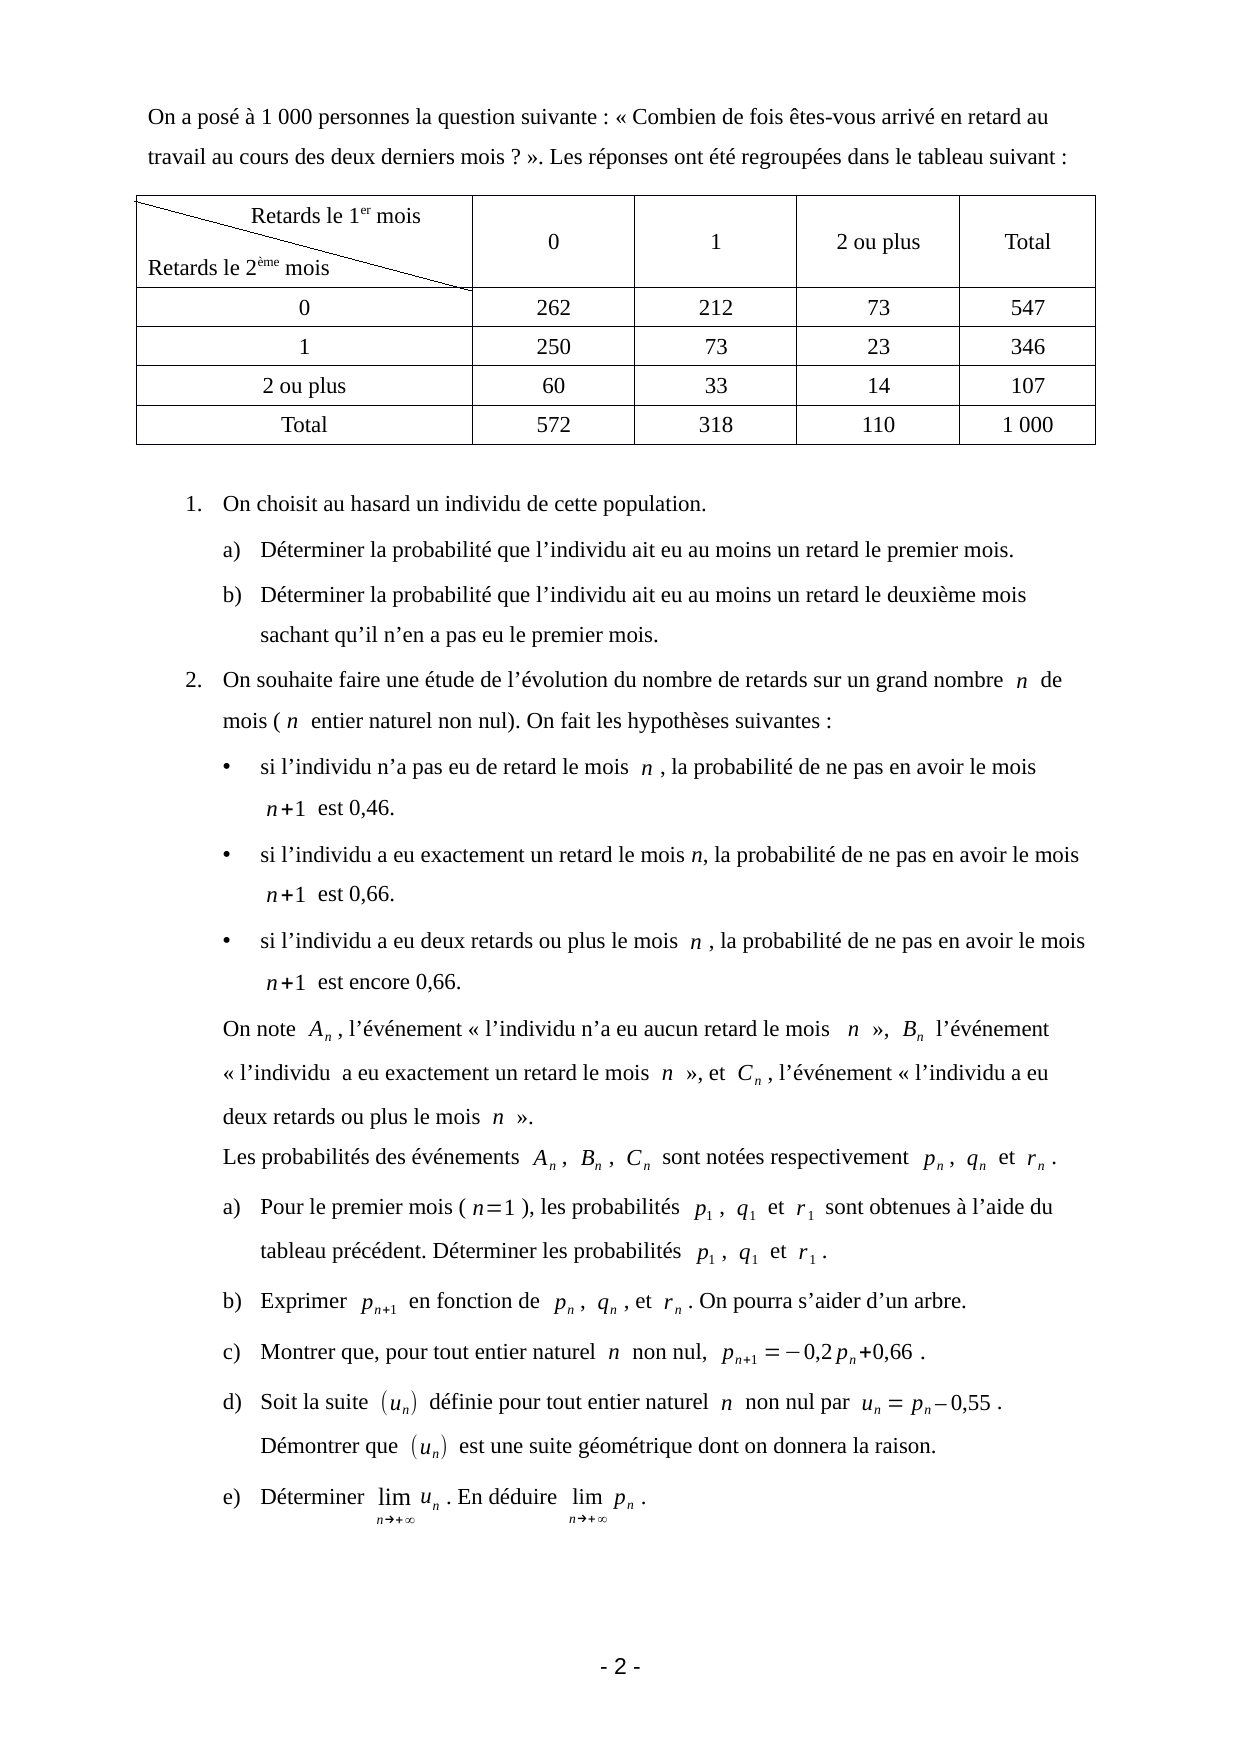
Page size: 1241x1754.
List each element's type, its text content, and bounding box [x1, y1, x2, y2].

table_cell 212 [635, 288, 796, 326]
table_cell 73 [797, 288, 959, 326]
list Déterminer . En déduire . [223, 1482, 1092, 1528]
table_cell Total [137, 406, 472, 444]
table_cell 0 [137, 288, 472, 326]
list si l’individu a eu exactement un retard le mois n, la probabilité de ne pas en avoir le mois est 0,66. [223, 841, 1092, 908]
table_cell 23 [797, 327, 959, 365]
table_header Retards le 1er mois Retards le 2ème mois [137, 196, 472, 287]
table_header 0 [473, 196, 634, 287]
table_header Total [960, 196, 1095, 287]
table_cell 60 [473, 366, 634, 404]
table_cell 1 [137, 327, 472, 365]
table_cell 346 [960, 327, 1095, 365]
table_cell 107 [960, 366, 1095, 404]
table_cell 250 [473, 327, 634, 365]
list Déterminer la probabilité que l’individu ait eu au moins un retard le deuxième mois sachant qu’il n’en a pas eu le premier mois. [223, 581, 1092, 647]
list si l’individu n’a pas eu de retard le mois , la probabilité de ne pas en avoir le mois est 0,46. [223, 753, 1092, 822]
table_cell 14 [797, 366, 959, 404]
list Soit la suite définie pour tout entier naturel non nul par . Démontrer que est une suite géométrique dont on donnera la raison. [223, 1388, 1092, 1463]
table_cell 572 [473, 406, 634, 444]
table_cell 2 ou plus [137, 366, 472, 404]
list Exprimer en fonction de , , et . On pourra s’aider d’un arbre. [223, 1288, 1092, 1319]
table_cell 262 [473, 288, 634, 326]
list On note , l’événement « l’individu n’a eu aucun retard le mois », l’événement « l’individu a eu exactement un retard le mois », et , l’événement « l’individu a eu deux retards ou plus le mois ». Les probabilités des événements , , sont notées respectivement , et . [185, 1014, 1092, 1174]
table_cell 33 [635, 366, 796, 404]
table_cell 73 [635, 327, 796, 365]
text On a posé à 1 000 personnes la question suivante : « Combien de fois êtes-vous arrivé en retard au travail au cours des deux derniers mois ? ». Les réponses ont été regroupées dans le tableau suivant : [148, 103, 1092, 169]
table_cell 547 [960, 288, 1095, 326]
table_header 2 ou plus [797, 196, 959, 287]
list Montrer que, pour tout entier naturel non nul, . [223, 1338, 1092, 1369]
list On souhaite faire une étude de l’évolution du nombre de retards sur un grand nombre de mois ( entier naturel non nul). On fait les hypothèses suivantes : [185, 666, 1092, 734]
list si l’individu a eu deux retards ou plus le mois , la probabilité de ne pas en avoir le mois est encore 0,66. [223, 927, 1092, 996]
table_cell 318 [635, 406, 796, 444]
list Déterminer la probabilité que l’individu ait eu au moins un retard le premier mois. [223, 536, 1092, 562]
table_cell 110 [797, 406, 959, 444]
table_header 1 [635, 196, 796, 287]
table_cell 1 000 [960, 406, 1095, 444]
list Pour le premier mois (), les probabilités , et sont obtenues à l’aide du tableau précédent. Déterminer les probabilités , et . [223, 1193, 1092, 1268]
list On choisit au hasard un individu de cette population. [185, 490, 1092, 517]
